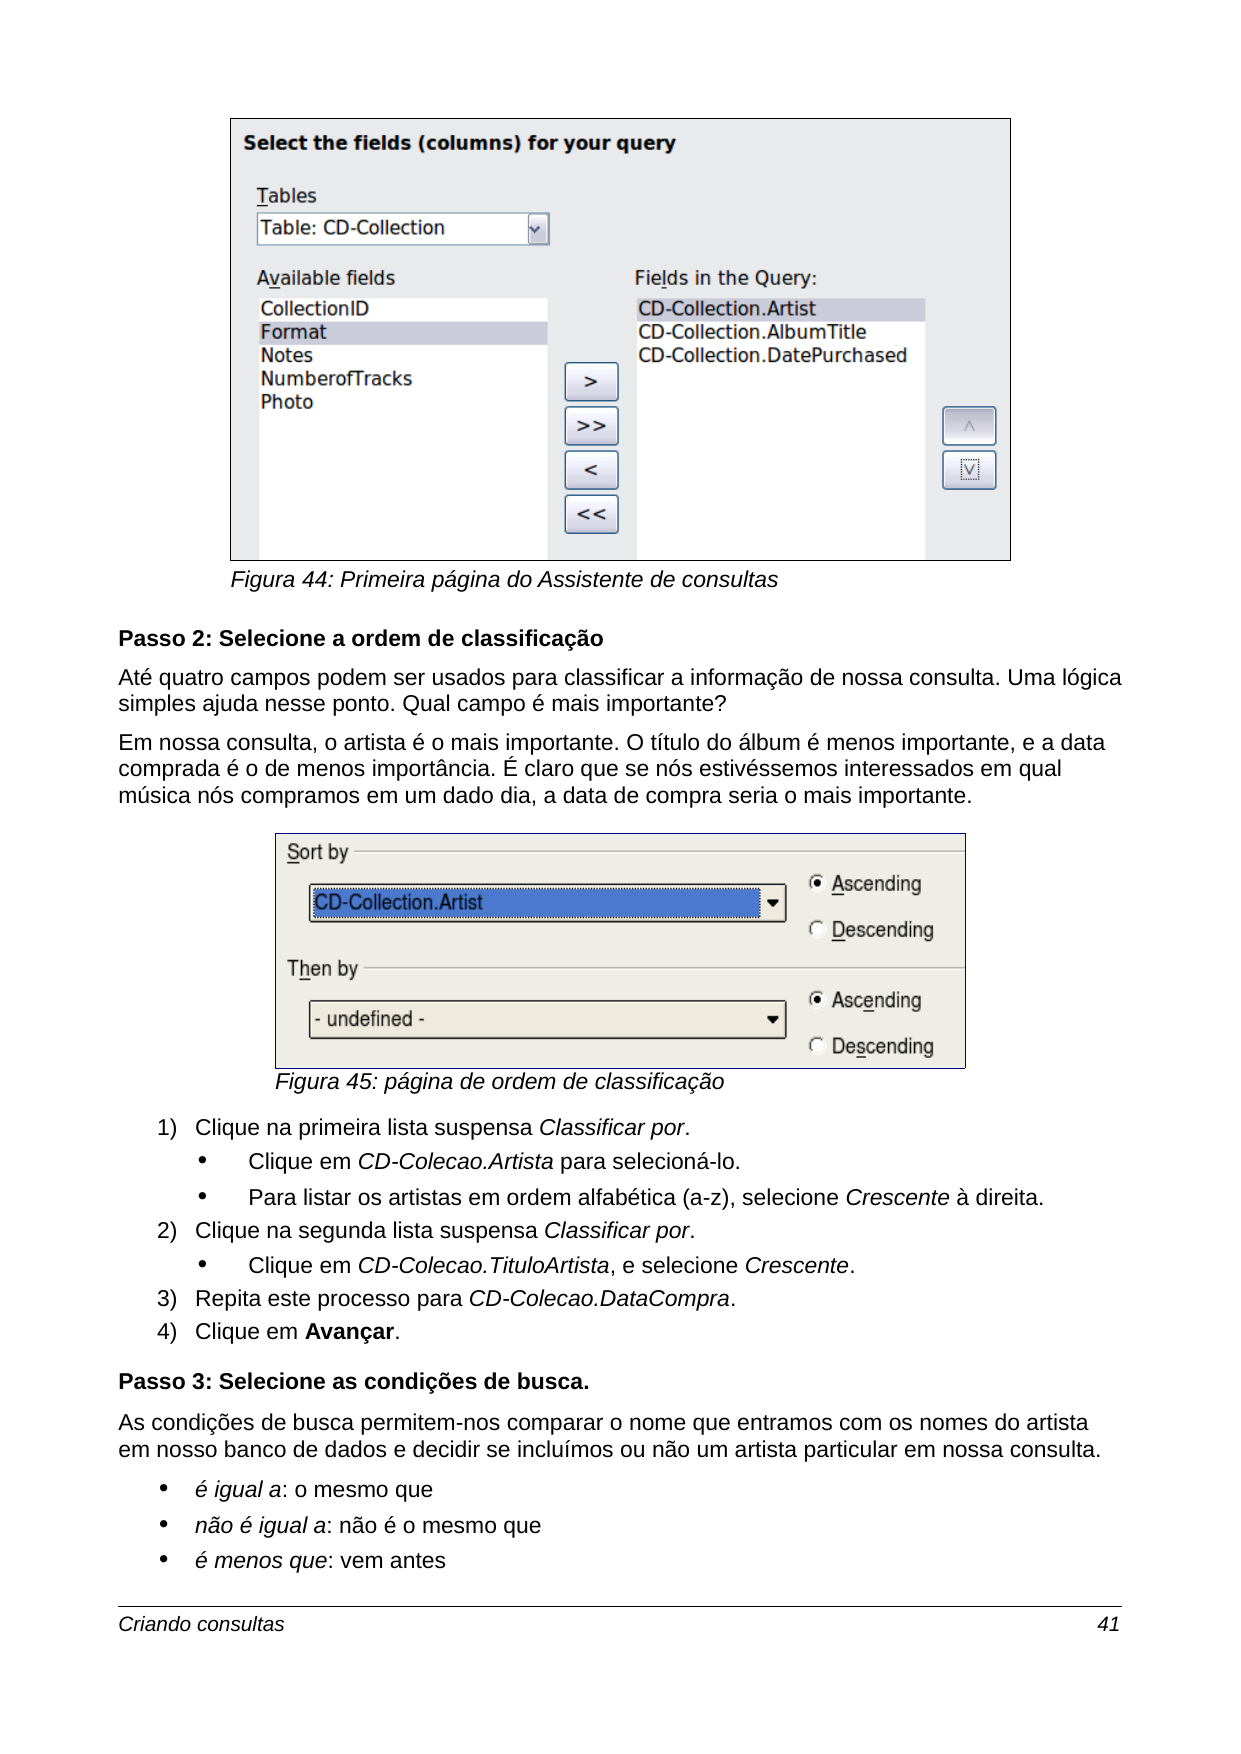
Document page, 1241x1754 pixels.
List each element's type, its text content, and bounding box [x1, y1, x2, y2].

text Passo 3: Selecione as condições de busca. [118, 1368, 1122, 1394]
text Até quatro campos podem ser usados para classificar a informação de nossa consulta. Uma lógica simples ajuda nesse ponto. Qual campo é mais importante? [118, 664, 1122, 716]
list Clique na primeira lista suspensa Classificar por. [177, 1114, 1122, 1140]
list Para listar os artistas em ordem alfabética (a-z), selecione Crescente à direita. [195, 1182, 1122, 1211]
text Em nossa consulta, o artista é o mais importante. O título do álbum é menos importante, e a data comprada é o de menos importância. É claro que se nós estivéssemos interessados em qual música nós compramos em um dado dia, a data de compra seria o mais importante. [118, 729, 1122, 808]
list é menos que: vem antes [156, 1545, 1122, 1574]
picture [231, 119, 1010, 560]
text As condições de busca permitem-nos comparar o nome que entramos com os nomes do artista em nosso banco de dados e decidir se incluímos ou não um artista particular em nossa consulta. [118, 1409, 1122, 1462]
text Figura 44: Primeira página do Assistente de consultas [230, 566, 1010, 593]
list Clique em CD-Colecao.TituloArtista, e selecione Crescente. [195, 1250, 1122, 1279]
list é igual a: o mesmo que [156, 1474, 1122, 1504]
list Clique na segunda lista suspensa Classificar por. [177, 1217, 1122, 1244]
list Repita este processo para CD-Colecao.DataCompra. [177, 1285, 1122, 1312]
list não é igual a: não é o mesmo que [156, 1510, 1122, 1539]
picture [276, 834, 965, 1068]
list Clique em Avançar. [177, 1318, 1122, 1344]
list Clique em CD-Colecao.Artista para selecioná-lo. [195, 1146, 1122, 1176]
text Passo 2: Selecione a ordem de classificação [118, 625, 1122, 651]
text Figura 45: página de ordem de classificação [275, 1069, 965, 1094]
